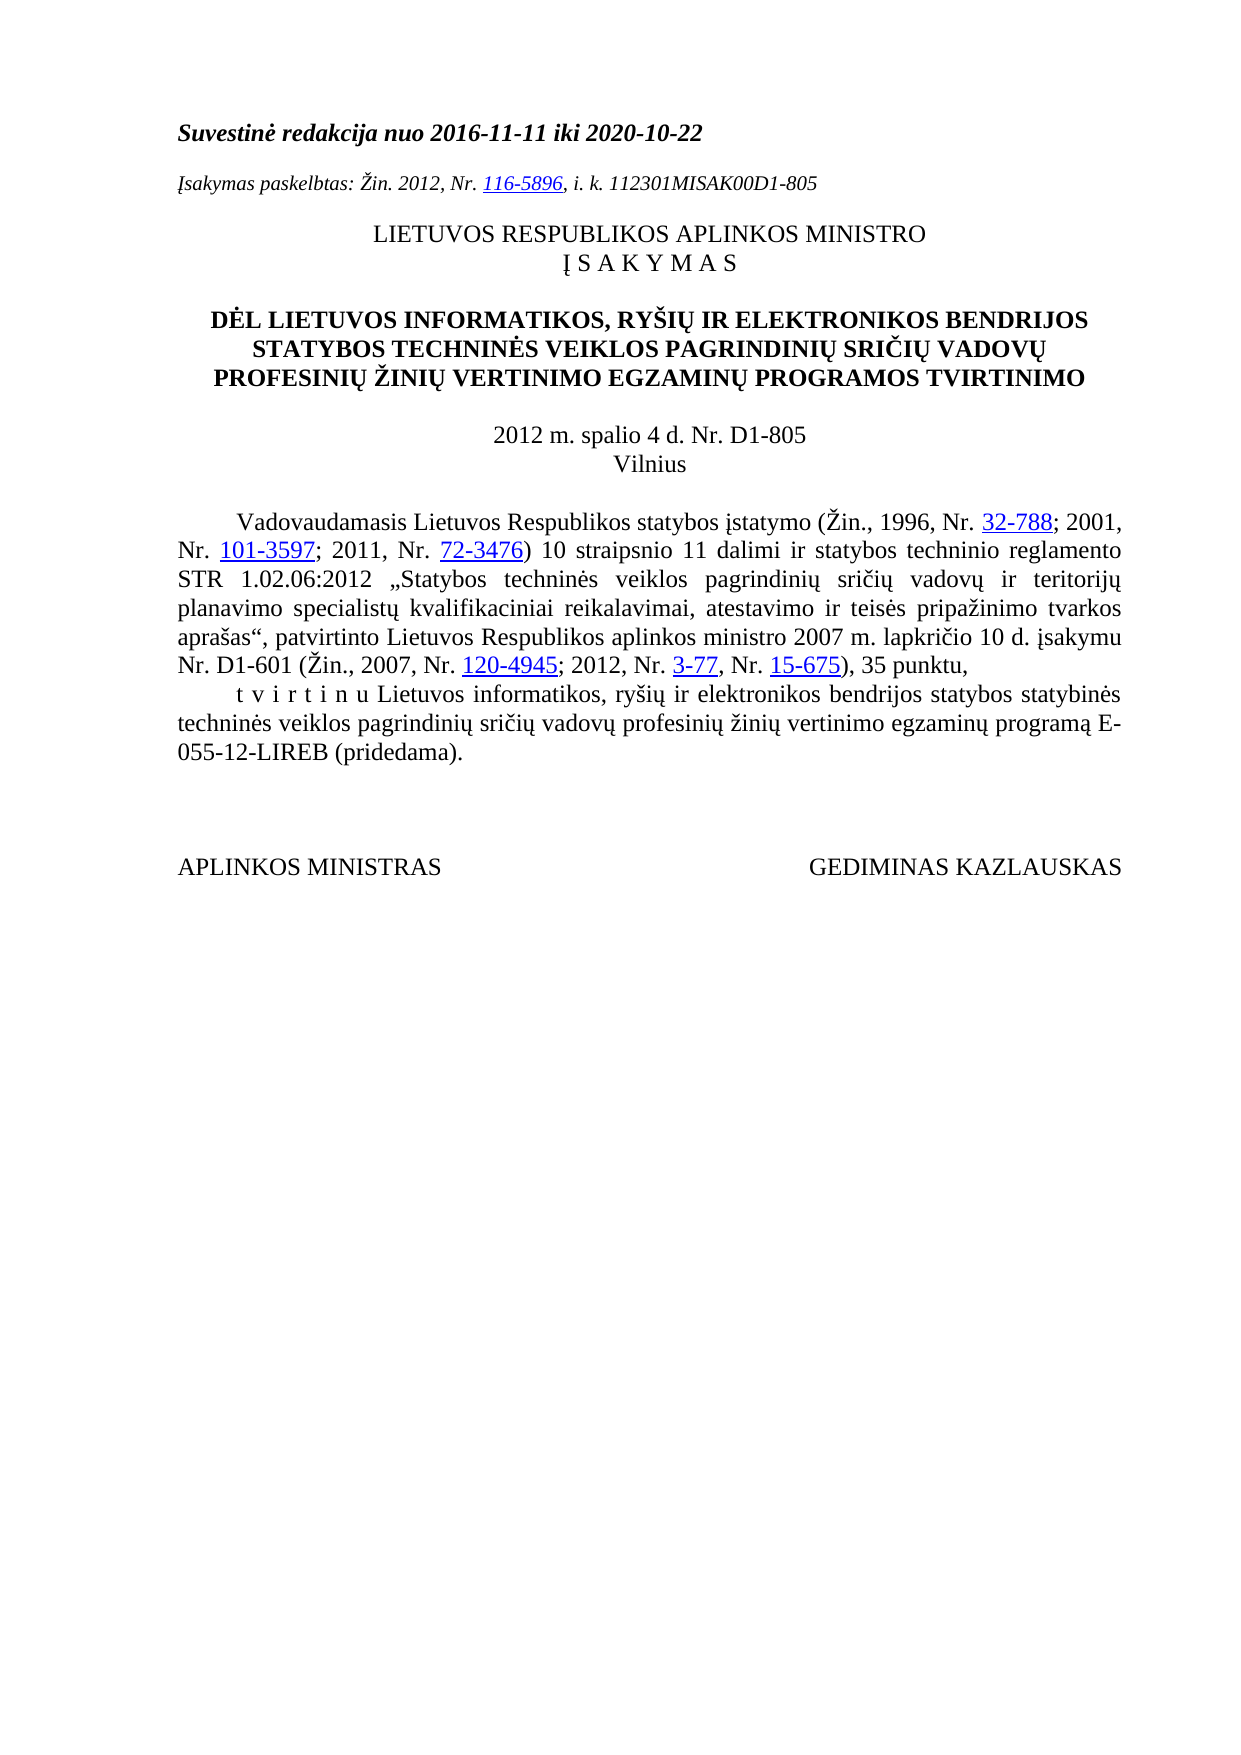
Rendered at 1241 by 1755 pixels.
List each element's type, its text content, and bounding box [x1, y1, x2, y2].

text Į S A K Y M A S [177, 248, 1122, 277]
text Aplinkos ministras Gediminas Kazlauskas [177, 852, 1122, 880]
text Vadovaudamasis Lietuvos Respublikos statybos įstatymo (Žin., 1996, Nr. 32-788; 2001, Nr. 101-3597; 2011, Nr. 72-3476) 10 straipsnio 11 dalimi ir statybos techninio reglamento STR 1.02.06:2012 „Statybos techninės veiklos pagrindinių sričių vadovų ir teritorijų planavimo specialistų kvalifikaciniai reikalavimai, atestavimo ir teisės pripažinimo tvarkos aprašas“, patvirtinto Lietuvos Respublikos aplinkos ministro 2007 m. lapkričio 10 d. įsakymu Nr. D1-601 (Žin., 2007, Nr. 120-4945; 2012, Nr. 3-77, Nr. 15-675), 35 punktu, [177, 507, 1122, 679]
text Vilnius [177, 449, 1122, 478]
text 2012 m. spalio 4 d. Nr. D1-805 [177, 420, 1122, 449]
text Suvestinė redakcija nuo 2016-11-11 iki 2020-10-22 [177, 118, 1122, 147]
text DĖL LIETUVOS INFORMATIKOS, RYŠIŲ IR ELEKTRONIKOS BENDRIJOS STATYBOS TECHNINĖS VEIKLOS PAGRINDINIŲ SRIČIŲ VADOVŲ PROFESINIŲ ŽINIŲ VERTINIMO EGZAMINŲ PROGRAMOS TVIRTINIMO [177, 305, 1122, 392]
text t v i r t i n u Lietuvos informatikos, ryšių ir elektronikos bendrijos statybos statybinės techninės veiklos pagrindinių sričių vadovų profesinių žinių vertinimo egzaminų programą E-055-12-LIREB (pridedama). [177, 679, 1122, 765]
text Įsakymas paskelbtas: Žin. 2012, Nr. 116-5896, i. k. 112301MISAK00D1-805 [177, 171, 1122, 195]
text LIETUVOS RESPUBLIKOS APLINKOS MINISTRO [177, 219, 1122, 248]
